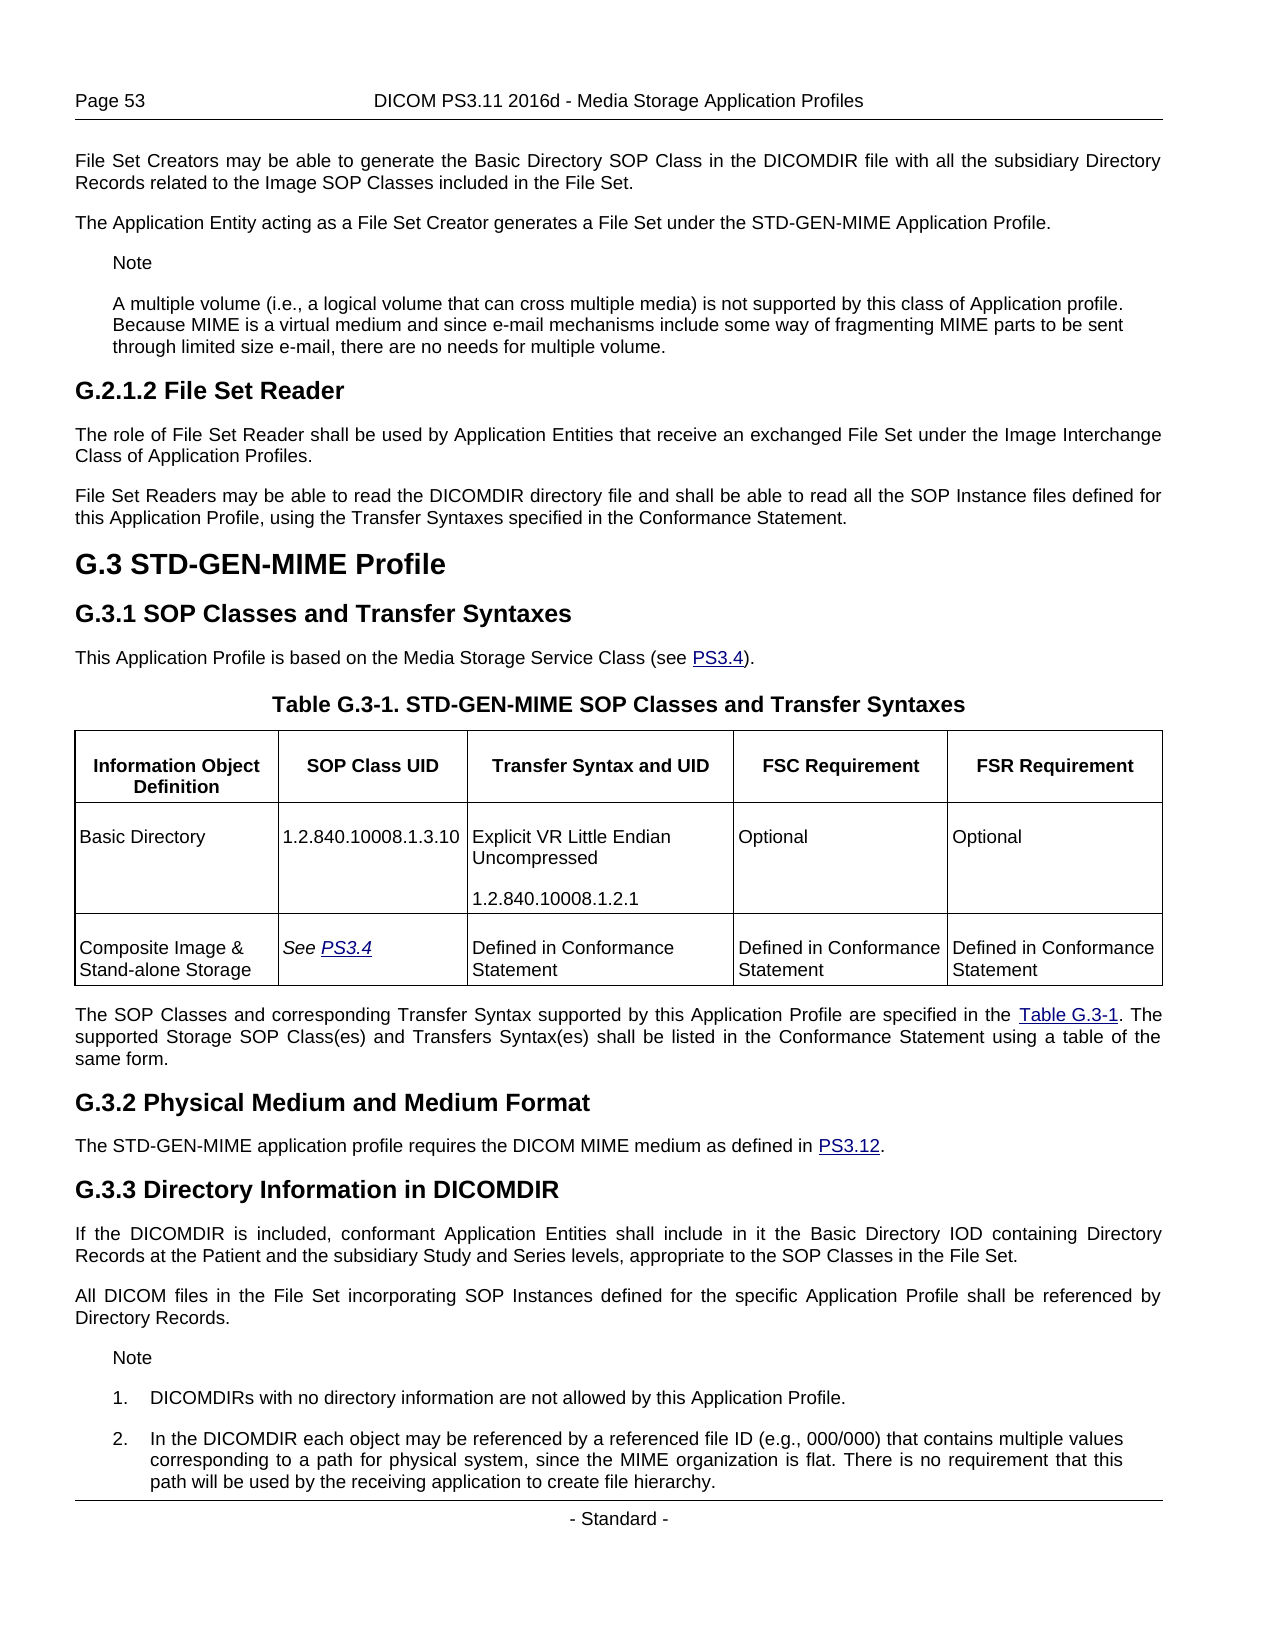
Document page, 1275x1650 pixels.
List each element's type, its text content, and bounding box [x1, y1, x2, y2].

table_cell Defined in Conformance Statement [468, 914, 733, 984]
table_cell Composite Image & Stand-alone Storage [76, 914, 278, 984]
text G.3 STD-GEN-MIME Profile [75, 547, 1162, 581]
text The Application Entity acting as a File Set Creator generates a File Set under the STD-GEN-MIME Application Profile. [75, 212, 1162, 233]
table_cell Optional [948, 803, 1162, 913]
text Table G.3-1. STD-GEN-MIME SOP Classes and Transfer Syntaxes [75, 691, 1162, 717]
text G.2.1.2 File Set Reader [75, 376, 1162, 405]
text File Set Readers may be able to read the DICOMDIR directory file and shall be able to read all the SOP Instance files defined for this Application Profile, using the Transfer Syntaxes specified in the Conformance Statement. [75, 485, 1162, 528]
table_header FSC Requirement [734, 731, 947, 802]
table_header Transfer Syntax and UID [468, 731, 733, 802]
text The role of File Set Reader shall be used by Application Entities that receive an exchanged File Set under the Image Interchange Class of Application Profiles. [75, 423, 1162, 467]
text The STD-GEN-MIME application profile requires the DICOM MIME medium as defined in PS3.12. [75, 1135, 1162, 1157]
list In the DICOMDIR each object may be referenced by a referenced file ID (e.g., 000/000) that contains multiple values corresponding to a path for physical system, since the MIME organization is flat. There is no requirement that this path will be used by the receiving application to create file hierarchy. [112, 1427, 1125, 1492]
text File Set Creators may be able to generate the Basic Directory SOP Class in the DICOMDIR file with all the subsidiary Directory Records related to the Image SOP Classes included in the File Set. [75, 150, 1162, 193]
text Note [112, 1347, 1125, 1368]
text The SOP Classes and corresponding Transfer Syntax supported by this Application Profile are specified in the Table G.3-1. The supported Storage SOP Class(es) and Transfers Syntax(es) shall be listed in the Conformance Statement using a table of the same form. [75, 1004, 1162, 1069]
text All DICOM files in the File Set incorporating SOP Instances defined for the specific Application Profile shall be referenced by Directory Records. [75, 1285, 1162, 1328]
list DICOMDIRs with no directory information are not allowed by this Application Profile. [112, 1387, 1125, 1409]
text This Application Profile is based on the Media Storage Service Class (see PS3.4). [75, 647, 1162, 668]
text A multiple volume (i.e., a logical volume that can cross multiple media) is not supported by this class of Application profile. Because MIME is a virtual medium and since e-mail mechanisms include some way of fragmenting MIME parts to be sent through limited size e-mail, there are no needs for multiple volume. [112, 292, 1125, 357]
table_cell Optional [734, 803, 947, 913]
table_cell 1.2.840.10008.1.3.10 [279, 803, 467, 913]
text G.3.3 Directory Information in DICOMDIR [75, 1176, 1162, 1204]
table_cell Defined in Conformance Statement [734, 914, 947, 984]
table_cell Explicit VR Little Endian Uncompressed 1.2.840.10008.1.2.1 [468, 803, 733, 913]
table_cell See PS3.4 [279, 914, 467, 984]
table_cell Defined in Conformance Statement [948, 914, 1162, 984]
table_cell Basic Directory [76, 803, 278, 913]
text G.3.2 Physical Medium and Medium Format [75, 1088, 1162, 1116]
text Note [112, 252, 1125, 274]
text G.3.1 SOP Classes and Transfer Syntaxes [75, 599, 1162, 628]
table_header FSR Requirement [948, 731, 1162, 802]
text If the DICOMDIR is included, conformant Application Entities shall include in it the Basic Directory IOD containing Directory Records at the Patient and the subsidiary Study and Series levels, appropriate to the SOP Classes in the File Set. [75, 1223, 1162, 1266]
table_header Information Object Definition [76, 731, 278, 802]
table_header SOP Class UID [279, 731, 467, 802]
